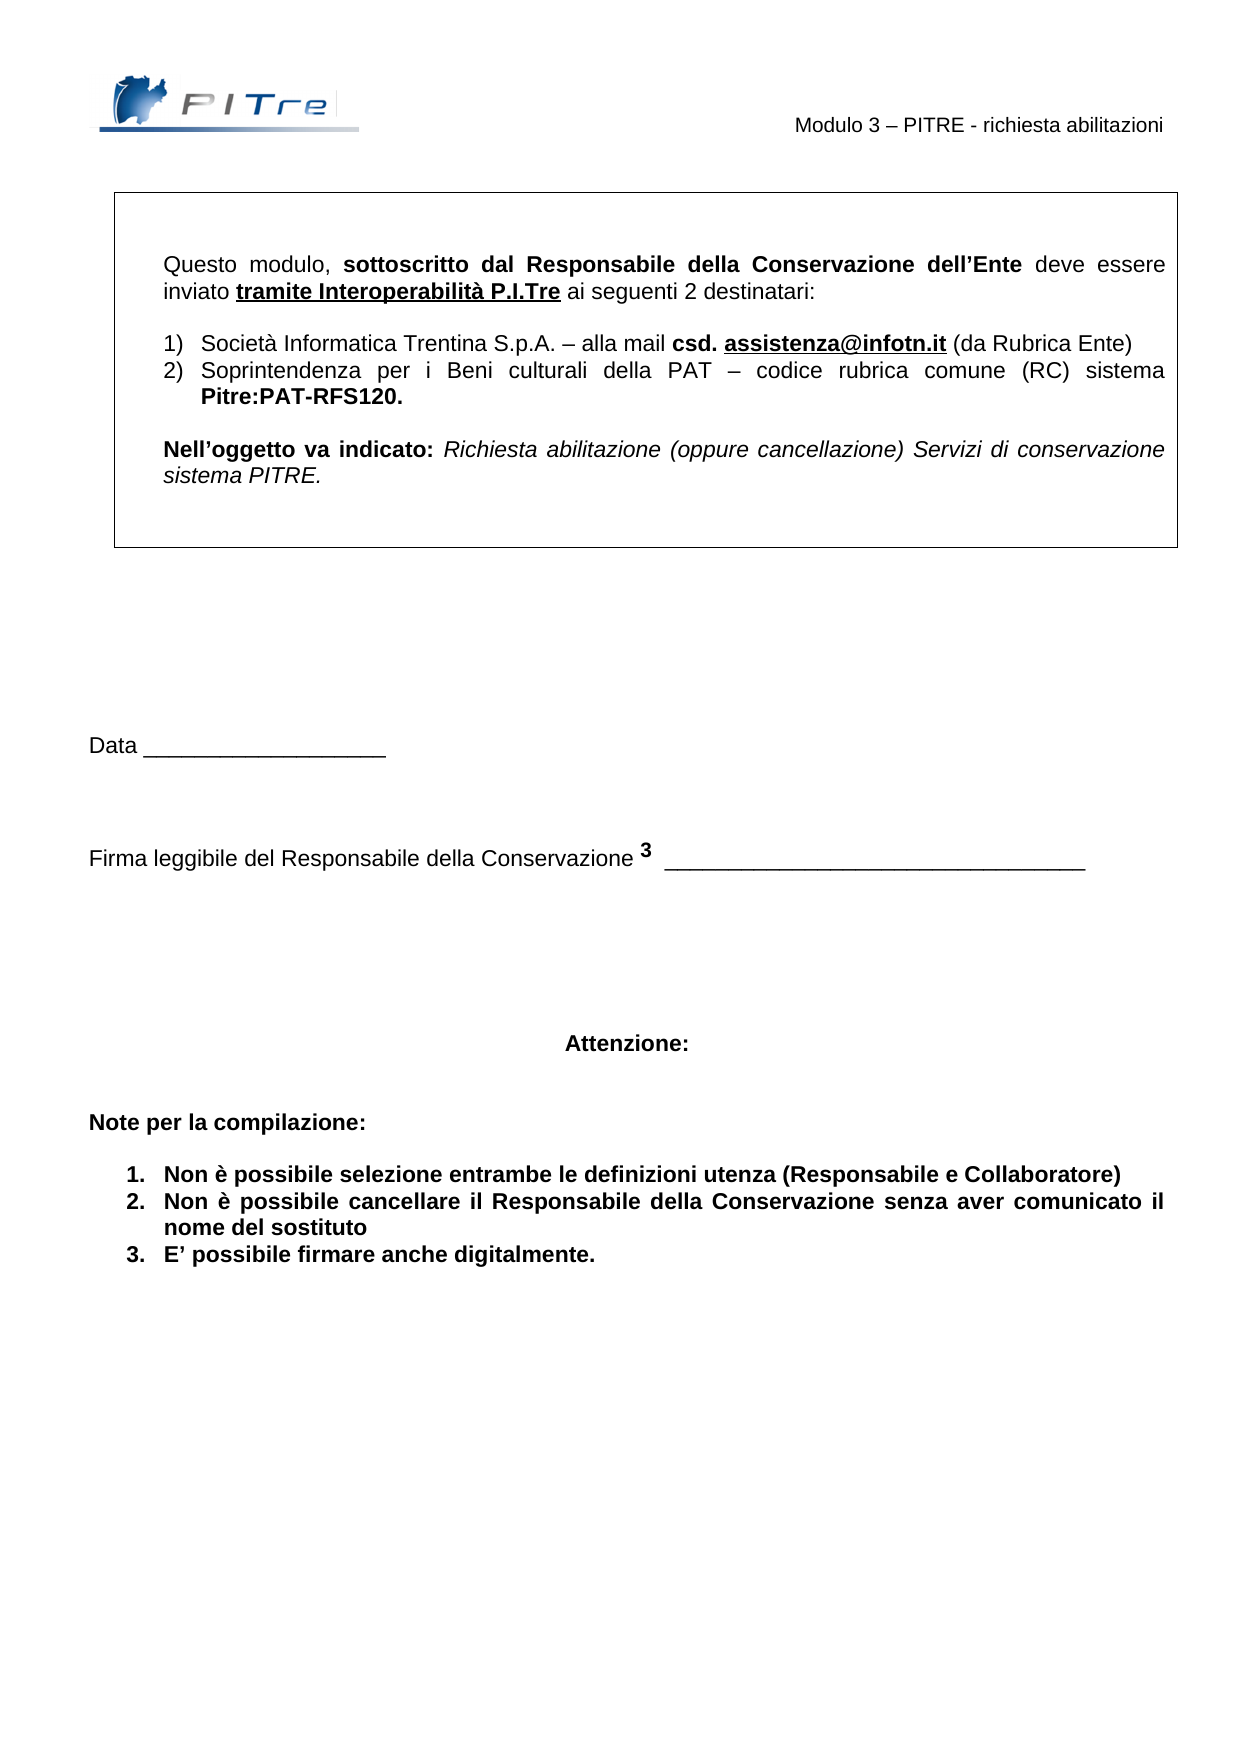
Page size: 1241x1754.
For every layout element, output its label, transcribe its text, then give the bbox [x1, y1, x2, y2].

text Data ___________________ [89, 732, 1165, 758]
table_header Questo modulo, sottoscritto dal Responsabile della Conservazione dell’Ente deve essere inviato tramite Interoperabilità P.I.Tre ai seguenti 2 destinatari: Società Informatica Trentina S.p.A. – alla mail csd. assistenza@infotn.it (da Rubrica Ente) Soprintendenza per i Beni culturali della PAT – codice rubrica comune (RC) sistema Pitre:PAT-RFS120. Nell’oggetto va indicato: Richiesta abilitazione (oppure cancellazione) Servizi di conservazione sistema PITRE. [115, 193, 1177, 547]
list Non è possibile cancellare il Responsabile della Conservazione senza aver comunicato il nome del sostituto [126, 1188, 1165, 1241]
text Attenzione: [89, 1030, 1165, 1056]
list E’ possibile firmare anche digitalmente. [126, 1241, 1165, 1267]
text Note per la compilazione: [89, 1109, 1165, 1135]
text Firma leggibile del Responsabile della Conservazione 3 _________________________________ [89, 837, 1165, 872]
picture [88, 74, 360, 132]
list Non è possibile selezione entrambe le definizioni utenza (Responsabile e Collaboratore) [126, 1161, 1165, 1188]
